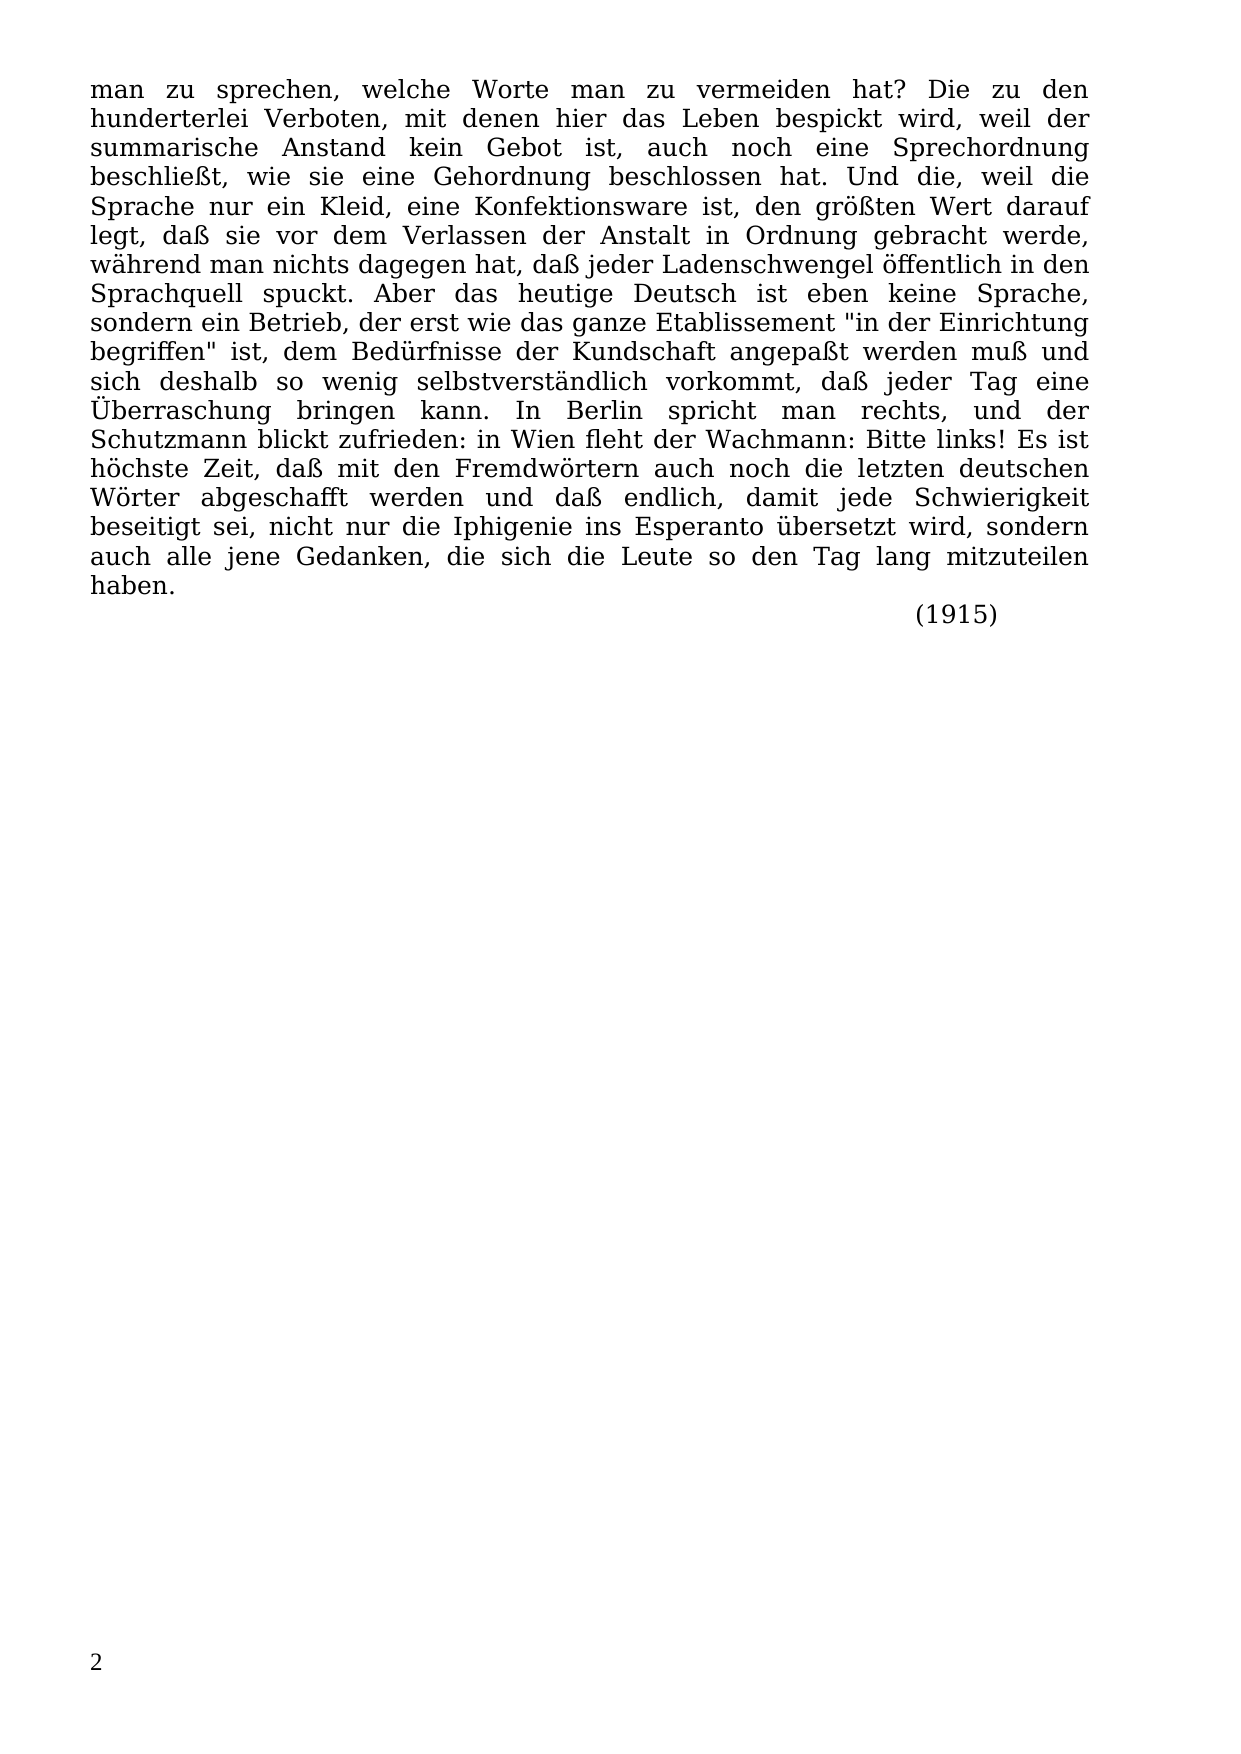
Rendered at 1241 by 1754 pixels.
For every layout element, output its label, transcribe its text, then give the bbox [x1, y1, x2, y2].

text (1915) [90, 600, 1091, 629]
text man zu sprechen, welche Worte man zu vermeiden hat? Die zu den hunderterlei Verboten, mit denen hier das Leben bespickt wird, weil der summarische Anstand kein Gebot ist, auch noch eine Sprechordnung beschließt, wie sie eine Gehordnung beschlossen hat. Und die, weil die Sprache nur ein Kleid, eine Konfektionsware ist, den größten Wert darauf legt, daß sie vor dem Verlassen der Anstalt in Ordnung gebracht werde, während man nichts dagegen hat, daß jeder Ladenschwengel öffentlich in den Sprachquell spuckt. Aber das heutige Deutsch ist eben keine Sprache, sondern ein Betrieb, der erst wie das ganze Etablissement "in der Einrichtung begriffen" ist, dem Bedürfnisse der Kundschaft angepaßt werden muß und sich deshalb so wenig selbstverständlich vorkommt, daß jeder Tag eine Überraschung bringen kann. In Berlin spricht man rechts, und der Schutzmann blickt zufrieden: in Wien fleht der Wachmann: Bitte links! Es ist höchste Zeit, daß mit den Fremdwörtern auch noch die letzten deutschen Wörter abgeschafft werden und daß endlich, damit jede Schwierigkeit beseitigt sei, nicht nur die Iphigenie ins Esperanto übersetzt wird, sondern auch alle jene Gedanken, die sich die Leute so den Tag lang mitzuteilen haben. [90, 75, 1091, 600]
